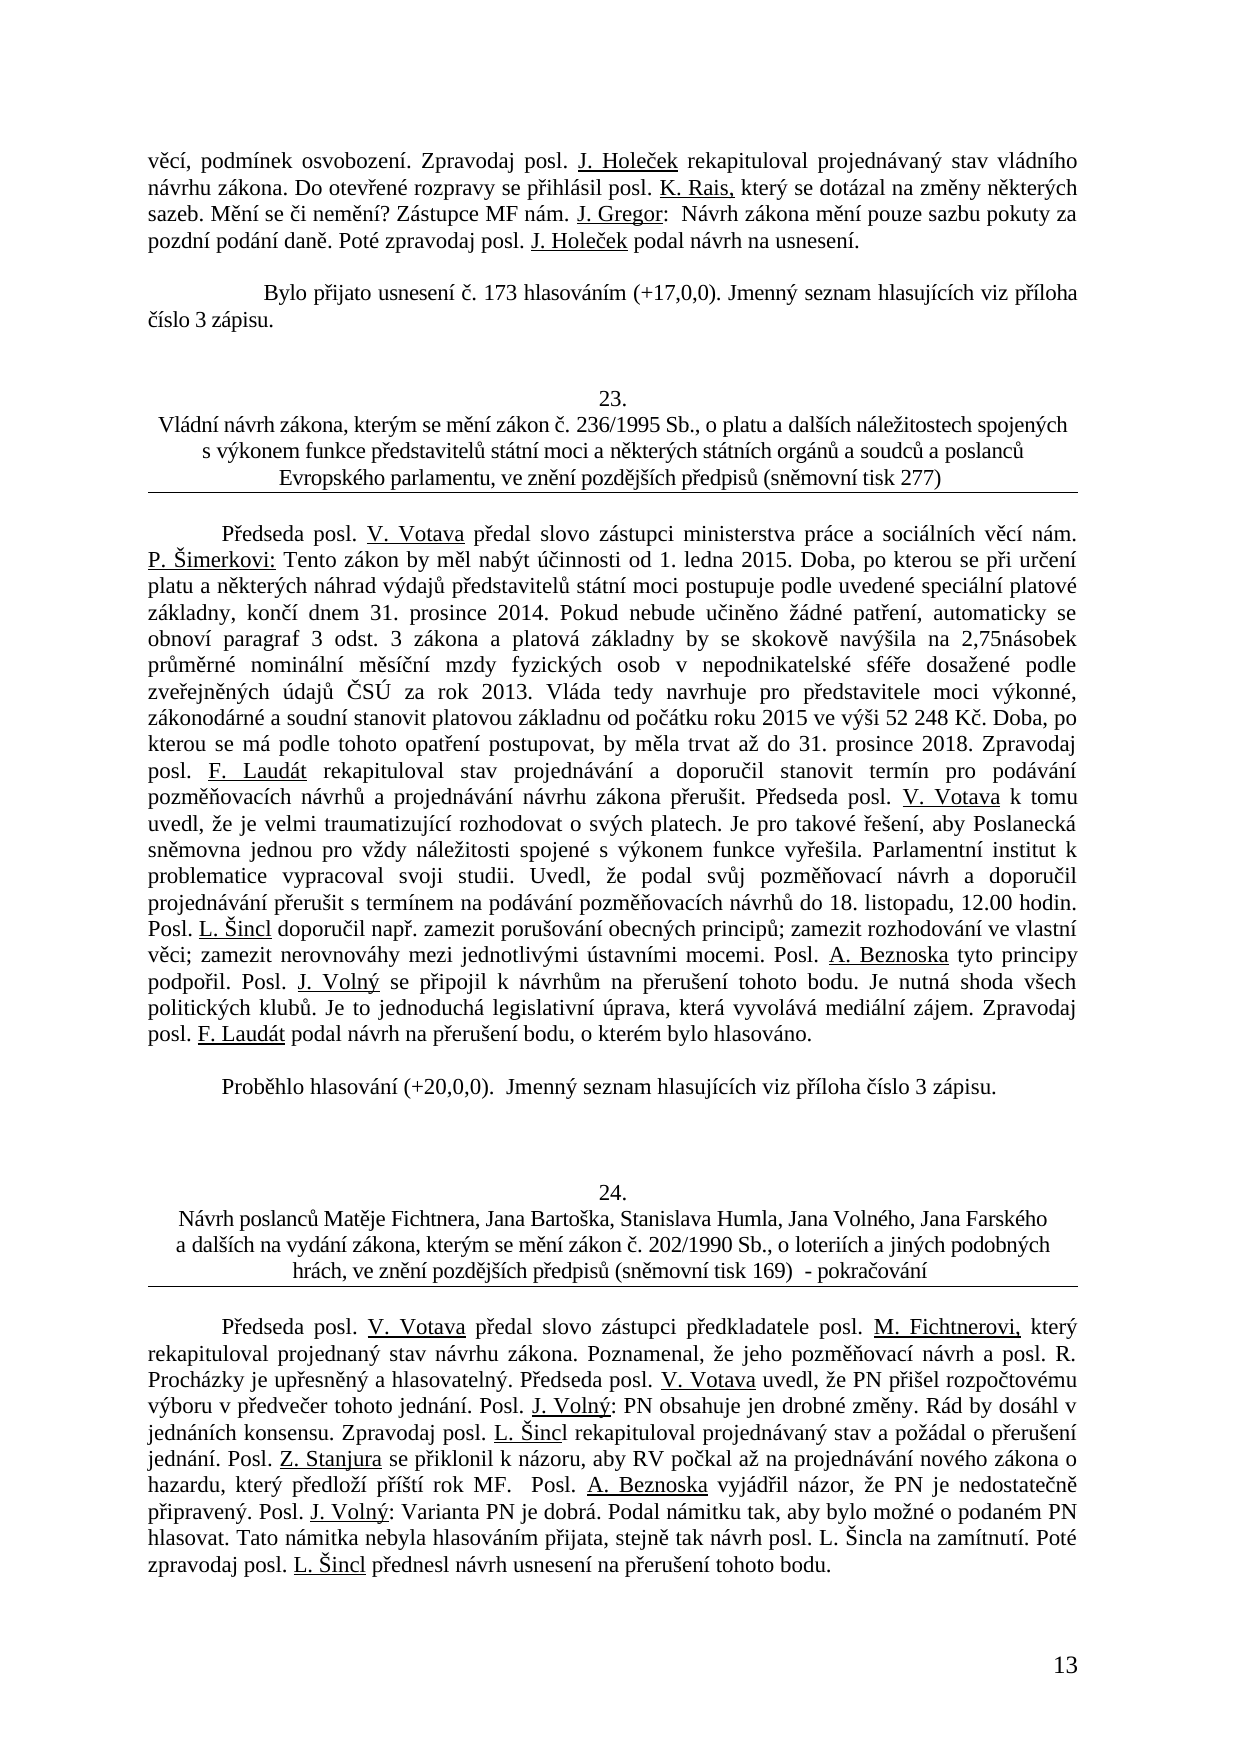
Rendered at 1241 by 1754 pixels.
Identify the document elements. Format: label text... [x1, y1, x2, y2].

text Návrh poslanců Matěje Fichtnera, Jana Bartoška, Stanislava Humla, Jana Volného, Jana Farského a dalších na vydání zákona, kterým se mění zákon č. 202/1990 Sb., o loteriích a jiných podobných hrách, ve znění pozdějších předpisů (sněmovní tisk 169) - pokračování [148, 1205, 1078, 1286]
text Předseda posl. V. Votava předal slovo zástupci předkladatele posl. M. Fichtnerovi, který rekapituloval projednaný stav návrhu zákona. Poznamenal, že jeho pozměňovací návrh a posl. R. Procházky je upřesněný a hlasovatelný. Předseda posl. V. Votava uvedl, že PN přišel rozpočtovému výboru v předvečer tohoto jednání. Posl. J. Volný: PN obsahuje jen drobné změny. Rád by dosáhl v jednáních konsensu. Zpravodaj posl. L. Šincl rekapituloval projednávaný stav a požádal o přerušení jednání. Posl. Z. Stanjura se přiklonil k názoru, aby RV počkal až na projednávání nového zákona o hazardu, který předloží příští rok MF. Posl. A. Beznoska vyjádřil názor, že PN je nedostatečně připravený. Posl. J. Volný: Varianta PN je dobrá. Podal námitku tak, aby bylo možné o podaném PN hlasovat. Tato námitka nebyla hlasováním přijata, stejně tak návrh posl. L. Šincla na zamítnutí. Poté zpravodaj posl. L. Šincl přednesl návrh usnesení na přerušení tohoto bodu. [148, 1313, 1078, 1577]
text Předseda posl. V. Votava předal slovo zástupci ministerstva práce a sociálních věcí nám. P. Šimerkovi: Tento zákon by měl nabýt účinnosti od 1. ledna 2015. Doba, po kterou se při určení platu a některých náhrad výdajů představitelů státní moci postupuje podle uvedené speciální platové základny, končí dnem 31. prosince 2014. Pokud nebude učiněno žádné patření, automaticky se obnoví paragraf 3 odst. 3 zákona a platová základny by se skokově navýšila na 2,75násobek průměrné nominální měsíční mzdy fyzických osob v nepodnikatelské sféře dosažené podle zveřejněných údajů ČSÚ za rok 2013. Vláda tedy navrhuje pro představitele moci výkonné, zákonodárné a soudní stanovit platovou základnu od počátku roku 2015 ve výši 52 248 Kč. Doba, po kterou se má podle tohoto opatření postupovat, by měla trvat až do 31. prosince 2018. Zpravodaj posl. F. Laudát rekapituloval stav projednávání a doporučil stanovit termín pro podávání pozměňovacích návrhů a projednávání návrhu zákona přerušit. Předseda posl. V. Votava k tomu uvedl, že je velmi traumatizující rozhodovat o svých platech. Je pro takové řešení, aby Poslanecká sněmovna jednou pro vždy náležitosti spojené s výkonem funkce vyřešila. Parlamentní institut k problematice vypracoval svoji studii. Uvedl, že podal svůj pozměňovací návrh a doporučil projednávání přerušit s termínem na podávání pozměňovacích návrhů do 18. listopadu, 12.00 hodin. Posl. L. Šincl doporučil např. zamezit porušování obecných principů; zamezit rozhodování ve vlastní věci; zamezit nerovnováhy mezi jednotlivými ústavními mocemi. Posl. A. Beznoska tyto principy podpořil. Posl. J. Volný se připojil k návrhům na přerušení tohoto bodu. Je nutná shoda všech politických klubů. Je to jednoduchá legislativní úprava, která vyvolává mediální zájem. Zpravodaj posl. F. Laudát podal návrh na přerušení bodu, o kterém bylo hlasováno. [148, 520, 1078, 1047]
text Vládní návrh zákona, kterým se mění zákon č. 236/1995 Sb., o platu a dalších náležitostech spojených s výkonem funkce představitelů státní moci a některých státních orgánů a soudců a poslanců Evropského parlamentu, ve znění pozdějších předpisů (sněmovní tisk 277) [148, 411, 1078, 492]
text 23. [148, 385, 1078, 411]
text Proběhlo hlasování (+20,0,0). Jmenný seznam hlasujících viz příloha číslo 3 zápisu. [148, 1073, 1078, 1099]
text věcí, podmínek osvobození. Zpravodaj posl. J. Holeček rekapituloval projednávaný stav vládního návrhu zákona. Do otevřené rozpravy se přihlásil posl. K. Rais, který se dotázal na změny některých sazeb. Mění se či nemění? Zástupce MF nám. J. Gregor: Návrh zákona mění pouze sazbu pokuty za pozdní podání daně. Poté zpravodaj posl. J. Holeček podal návrh na usnesení. [148, 148, 1078, 253]
text Bylo přijato usnesení č. 173 hlasováním (+17,0,0). Jmenný seznam hlasujících viz příloha číslo 3 zápisu. [148, 279, 1078, 332]
text 24. [148, 1178, 1078, 1205]
